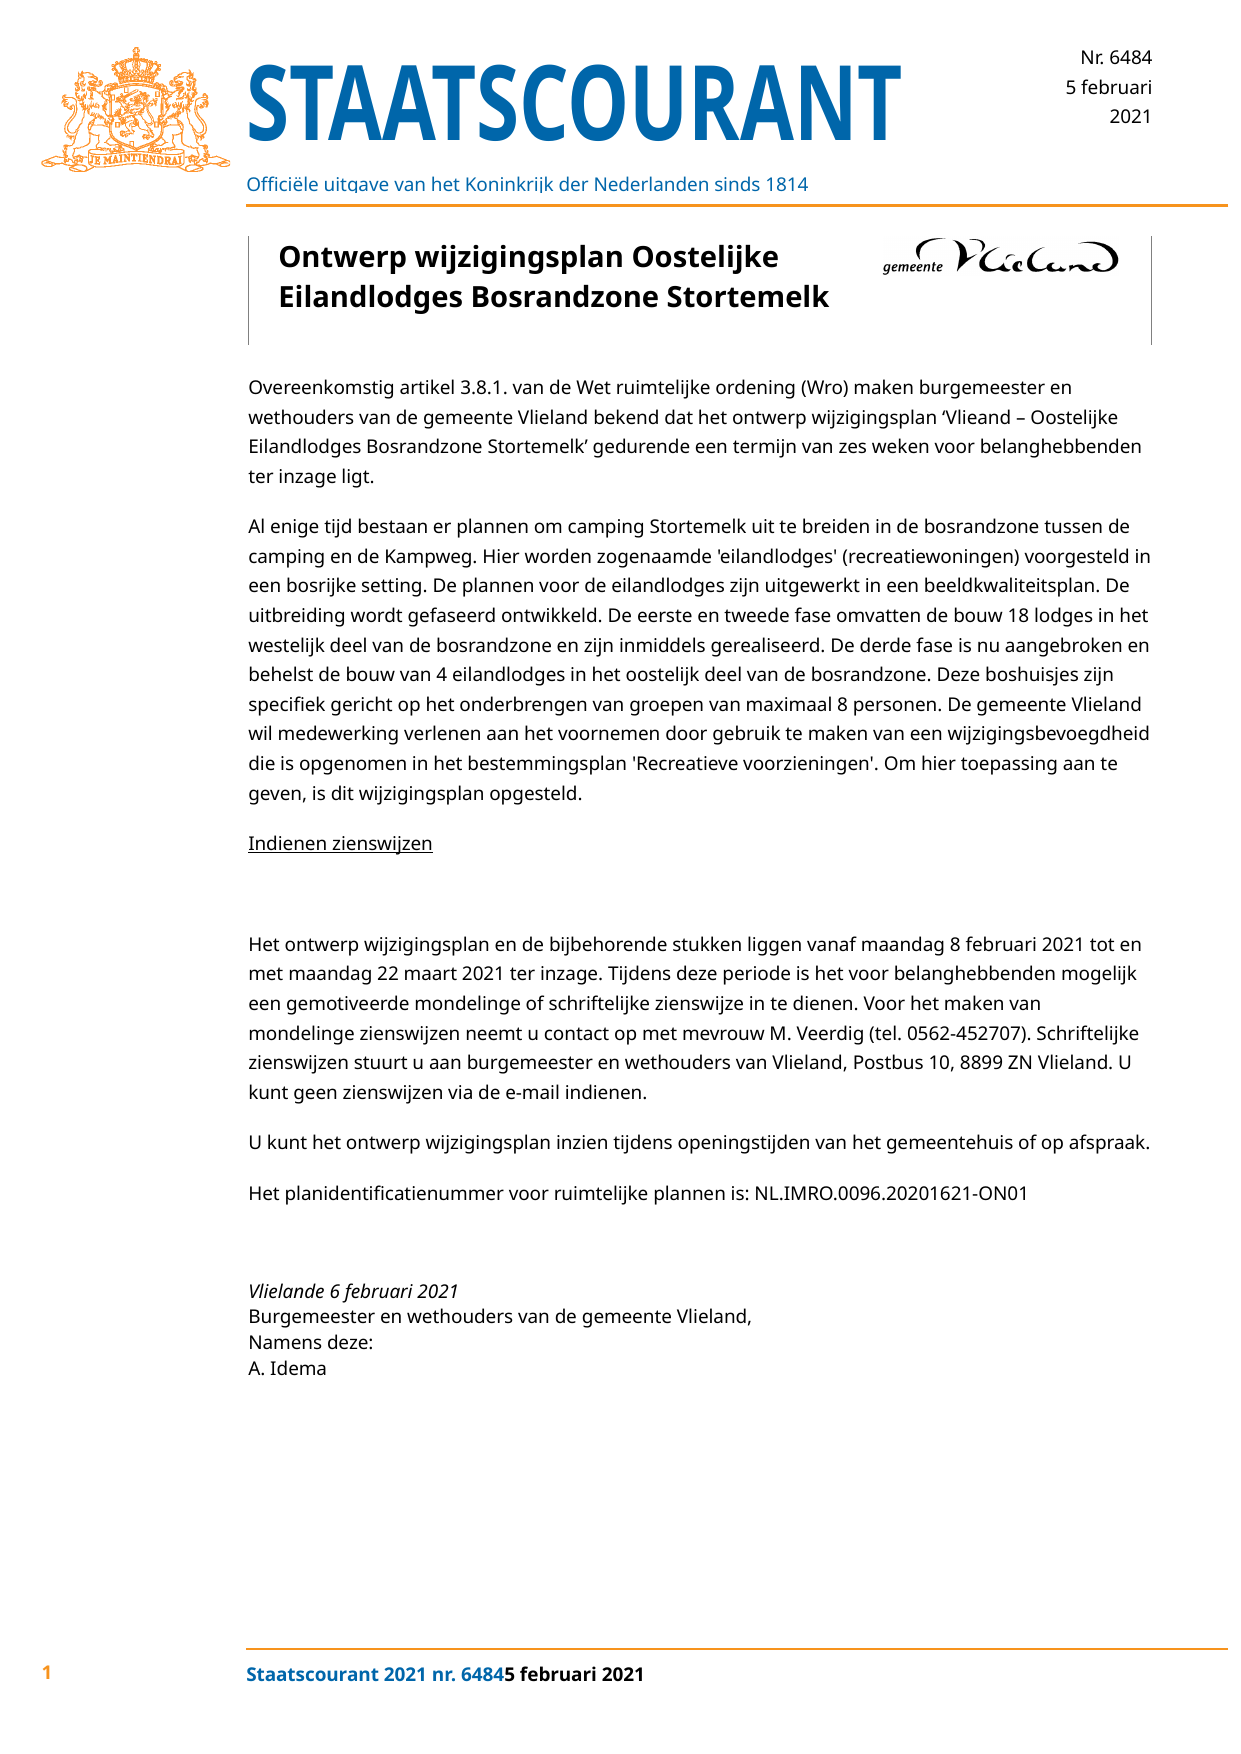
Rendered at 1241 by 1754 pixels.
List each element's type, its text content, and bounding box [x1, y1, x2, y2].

picture [882, 236, 1119, 276]
text Vlielande 6 februari 2021 [248, 1278, 1152, 1304]
text Al enige tijd bestaan er plannen om camping Stortemelk uit te breiden in de bosrandzone tussen de camping en de Kampweg. Hier worden zogenaamde 'eilandlodges' (recreatiewoningen) voorgesteld in een bosrijke setting. De plannen voor de eilandlodges zijn uitgewerkt in een beeldkwaliteitsplan. De uitbreiding wordt gefaseerd ontwikkeld. De eerste en tweede fase omvatten de bouw 18 lodges in het westelijk deel van de bosrandzone en zijn inmiddels gerealiseerd. De derde fase is nu aangebroken en behelst de bouw van 4 eilandlodges in het oostelijk deel van de bosrandzone. Deze boshuisjes zijn specifiek gericht op het onderbrengen van groepen van maximaal 8 personen. De gemeente Vlieland wil medewerking verlenen aan het voornemen door gebruik te maken van een wijzigingsbevoegdheid die is opgenomen in het bestemmingsplan 'Recreatieve voorzieningen'. Om hier toepassing aan te geven, is dit wijzigingsplan opgesteld. [248, 513, 1152, 805]
text Overeenkomstig artikel 3.8.1. van de Wet ruimtelijke ordening (Wro) maken burgemeester en wethouders van de gemeente Vlieland bekend dat het ontwerp wijzigingsplan ‘Vlieand – Oostelijke Eilandlodges Bosrandzone Stortemelk’ gedurende een termijn van zes weken voor belanghebbenden ter inzage ligt. [248, 374, 1152, 489]
text A. Idema [248, 1355, 1152, 1381]
text Burgemeester en wethouders van de gemeente Vlieland, [248, 1304, 1152, 1329]
table_header [850, 236, 1151, 345]
text Het ontwerp wijzigingsplan en de bijbehorende stukken liggen vanaf maandag 8 februari 2021 tot en met maandag 22 maart 2021 ter inzage. Tijdens deze periode is het voor belanghebbenden mogelijk een gemotiveerde mondelinge of schriftelijke zienswijze in te dienen. Voor het maken van mondelinge zienswijzen neemt u contact op met mevrouw M. Veerdig (tel. 0562-452707). Schriftelijke zienswijzen stuurt u aan burgemeester en wethouders van Vlieland, Postbus 10, 8899 ZN Vlieland. U kunt geen zienswijzen via de e-mail indienen. [248, 931, 1152, 1104]
text Indienen zienswijzen [248, 830, 1152, 856]
text Namens deze: [248, 1329, 1152, 1355]
picture [41, 47, 231, 172]
text U kunt het ontwerp wijzigingsplan inzien tijdens openingstijden van het gemeentehuis of op afspraak. [248, 1129, 1152, 1155]
table_header Ontwerp wijzigingsplan Oostelijke Eilandlodges Bosrandzone Stortemelk [249, 236, 850, 345]
text Het planidentificatienummer voor ruimtelijke plannen is: NL.IMRO.0096.20201621-ON01 [248, 1180, 1152, 1205]
